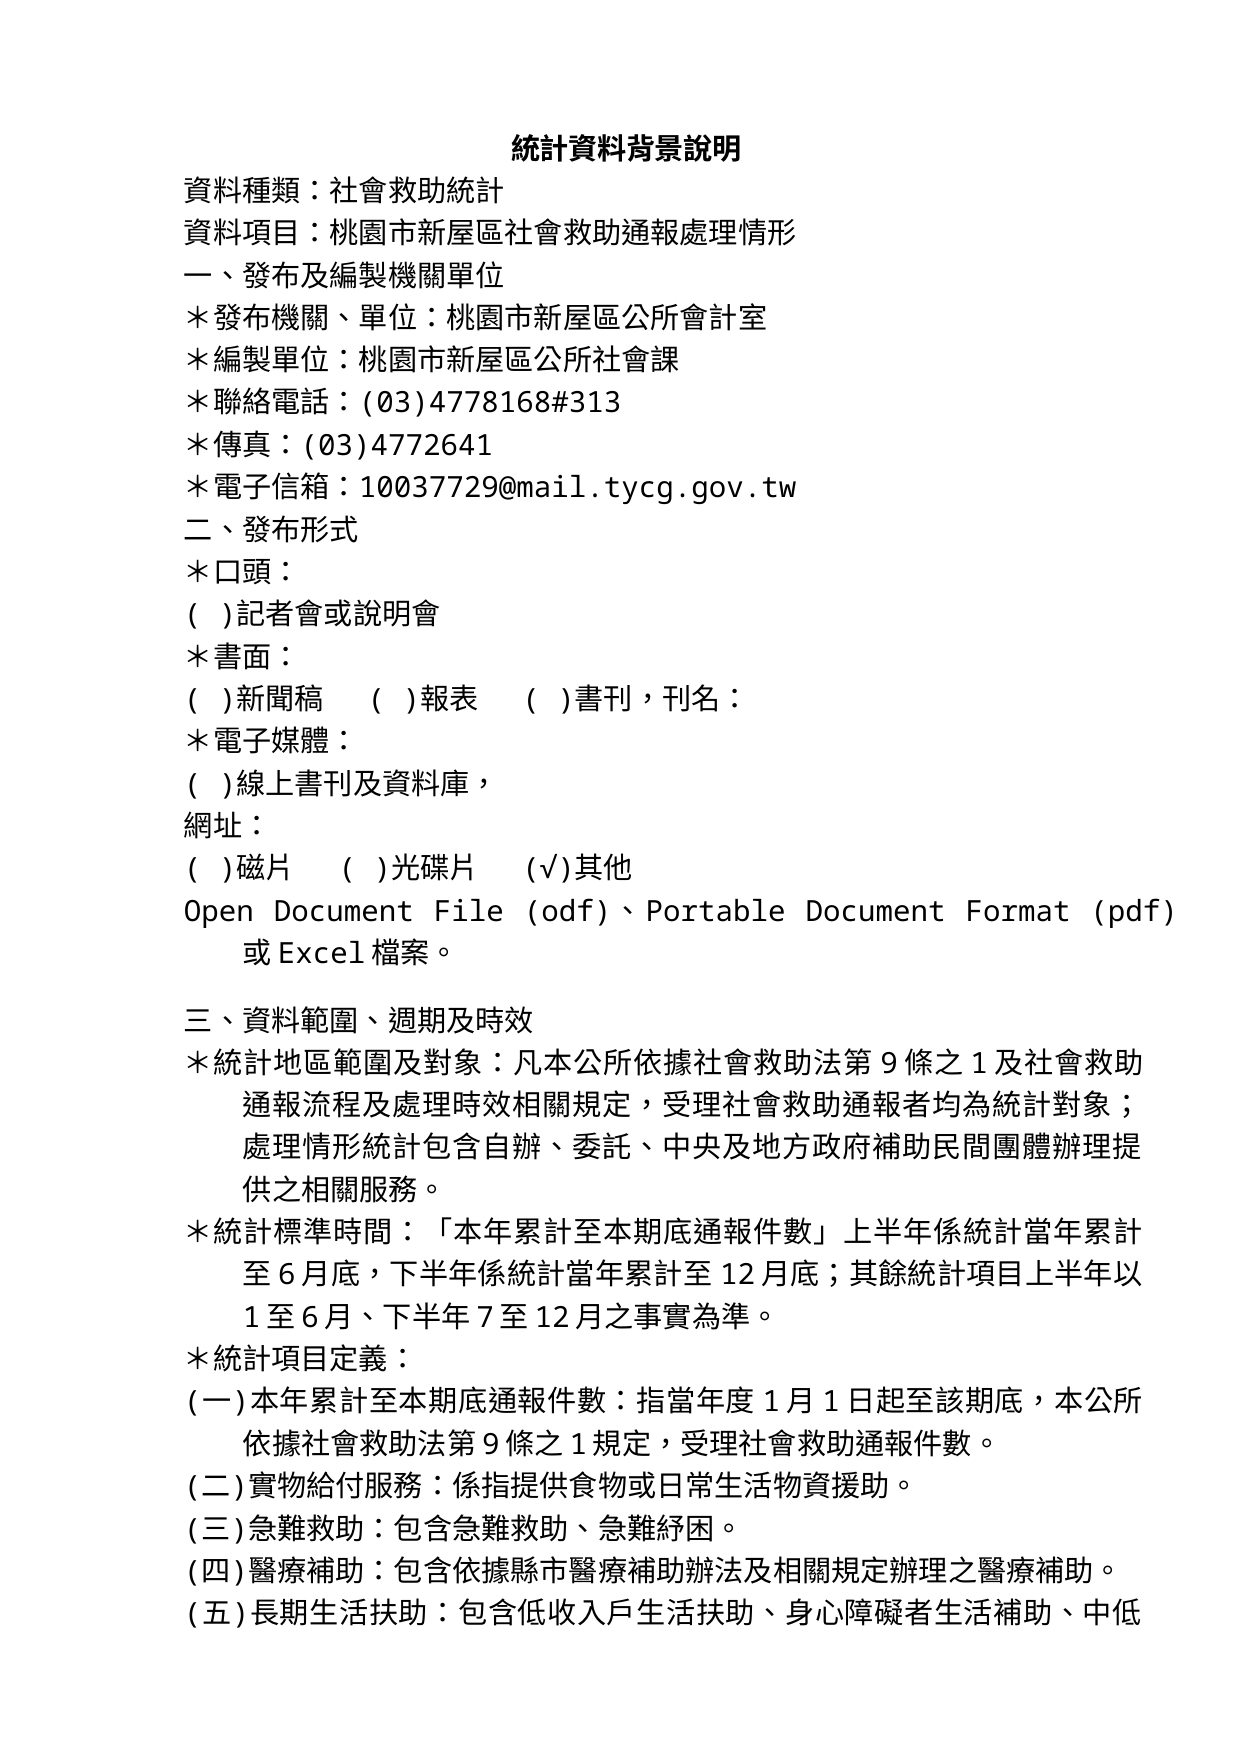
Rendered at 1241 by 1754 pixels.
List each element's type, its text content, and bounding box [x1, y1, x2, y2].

table_header 統計資料背景說明 資料種類：社會救助統計 資料項目：桃園市新屋區社會救助通報處理情形 一、發布及編製機關單位 ＊發布機關、單位：桃園市新屋區公所會計室 ＊編製單位：桃園市新屋區公所社會課 ＊聯絡電話：(03)4778168#313 ＊傳真：(03)4772641 ＊電子信箱：10037729@mail.tycg.gov.tw 二、發布形式 ＊口頭： ( )記者會或說明會 ＊書面： ( )新聞稿 ( )報表 ( )書刊，刊名： ＊電子媒體： ( )線上書刊及資料庫， 網址： ( )磁片 ( )光碟片 (√)其他 Open Document File (odf)、Portable Document Format (pdf) 或Excel檔案。 三、資料範圍、週期及時效 ＊統計地區範圍及對象：凡本公所依據社會救助法第9條之1及社會救助通報流程及處理時效相關規定，受理社會救助通報者均為統計對象；處理情形統計包含自辦、委託、中央及地方政府補助民間團體辦理提供之相關服務。 ＊統計標準時間：「本年累計至本期底通報件數」上半年係統計當年累計至6月底，下半年係統計當年累計至12月底；其餘統計項目上半年以1至6月、下半年7至12月之事實為準。 ＊統計項目定義： (一)本年累計至本期底通報件數：指當年度1月1日起至該期底，本公所依據社會救助法第9條之1規定，受理社會救助通報件數。 (二)實物給付服務：係指提供食物或日常生活物資援助。 (三)急難救助：包含急難救助、急難紓困。 (四)醫療補助：包含依據縣市醫療補助辦法及相關規定辦理之醫療補助。 (五)長期生活扶助：包含低收入戶生活扶助、身心障礙者生活補助、中低收入老人生活津貼、特殊境遇家庭生活扶助、兒童及少年生活扶助等。 (六)轉介其他福利方案：包含轉介相關單位或結合民間團體提供各項現金補助、實物给付、相關輔導服務措施或轉介就業服務等。 (七)無須提供服務：經訪視評估確認無社會救助及社會福利需求。 ＊統計單位：件。 ＊統計分類：橫項依「性別」分；縱項依「累計至本期底通報件數」、「通報來源」及「接獲社會救助通報處理情形」分。 ＊發布週期(指資料編製或產生之頻率，如月、季、年等)：半年。 ＊時效(指統計標準時間至資料發布時間之間隔時間)：10日。 ＊資料變革：無。 四、公開資料發布訊息 ＊預告發布日期(含預告方式及週期)：每半年終了後10日(遇假日順延)以報表、網際網路發布。 ＊同步發送單位(說明資料發布時同步發送之單位或可同步查得該資料之網址)：桃園市政府社會局。 五、資料品質 ＊統計指標編製方法與資料來源說明：依據本公所辦理社會救助通報處理情形登記資料彙編。 ＊統計資料交叉查核及確保資料合理性之機制(說明各項資料之相互關係及不同資料來源之相關統計差異性)：本期通報來源總計=本期接獲社會救助通處理情形總計。 六、須注意及預定改變之事項(說明預定修正之資料、定義、統計方法等及其修正原因)：無。 七、其他事項：無。 [98, 105, 1155, 1632]
